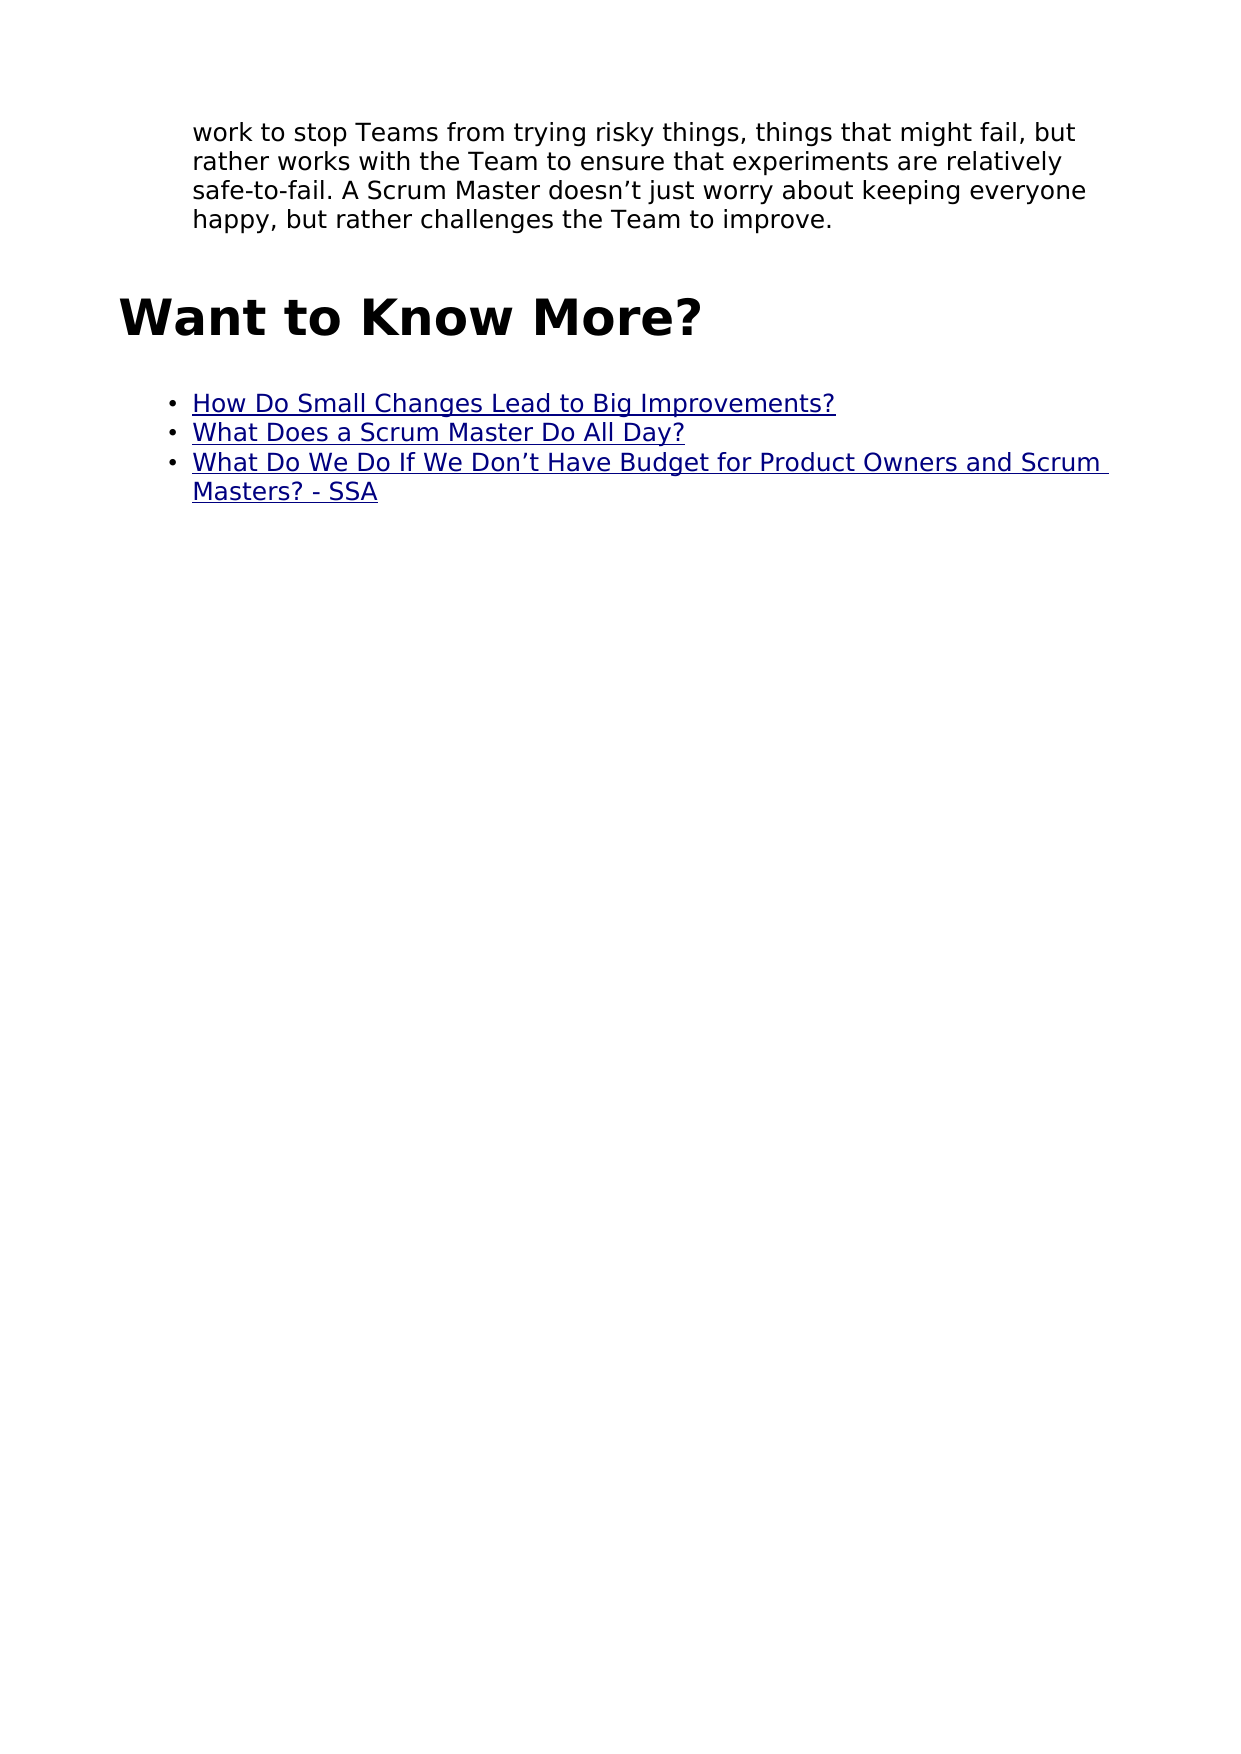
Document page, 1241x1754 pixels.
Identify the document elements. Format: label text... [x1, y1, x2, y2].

list work to stop Teams from trying risky things, things that might fail, but rather works with the Team to ensure that experiments are relatively safe-to-fail. A Scrum Master doesn’t just worry about keeping everyone happy, but rather challenges the Team to improve. [177, 118, 1122, 235]
subtitle Want to Know More? [118, 289, 1122, 347]
list What Do We Do If We Don’t Have Budget for Product Owners and Scrum Masters? - SSA [177, 448, 1122, 506]
list How Do Small Changes Lead to Big Improvements? [177, 389, 1122, 419]
list What Does a Scrum Master Do All Day? [177, 419, 1122, 448]
